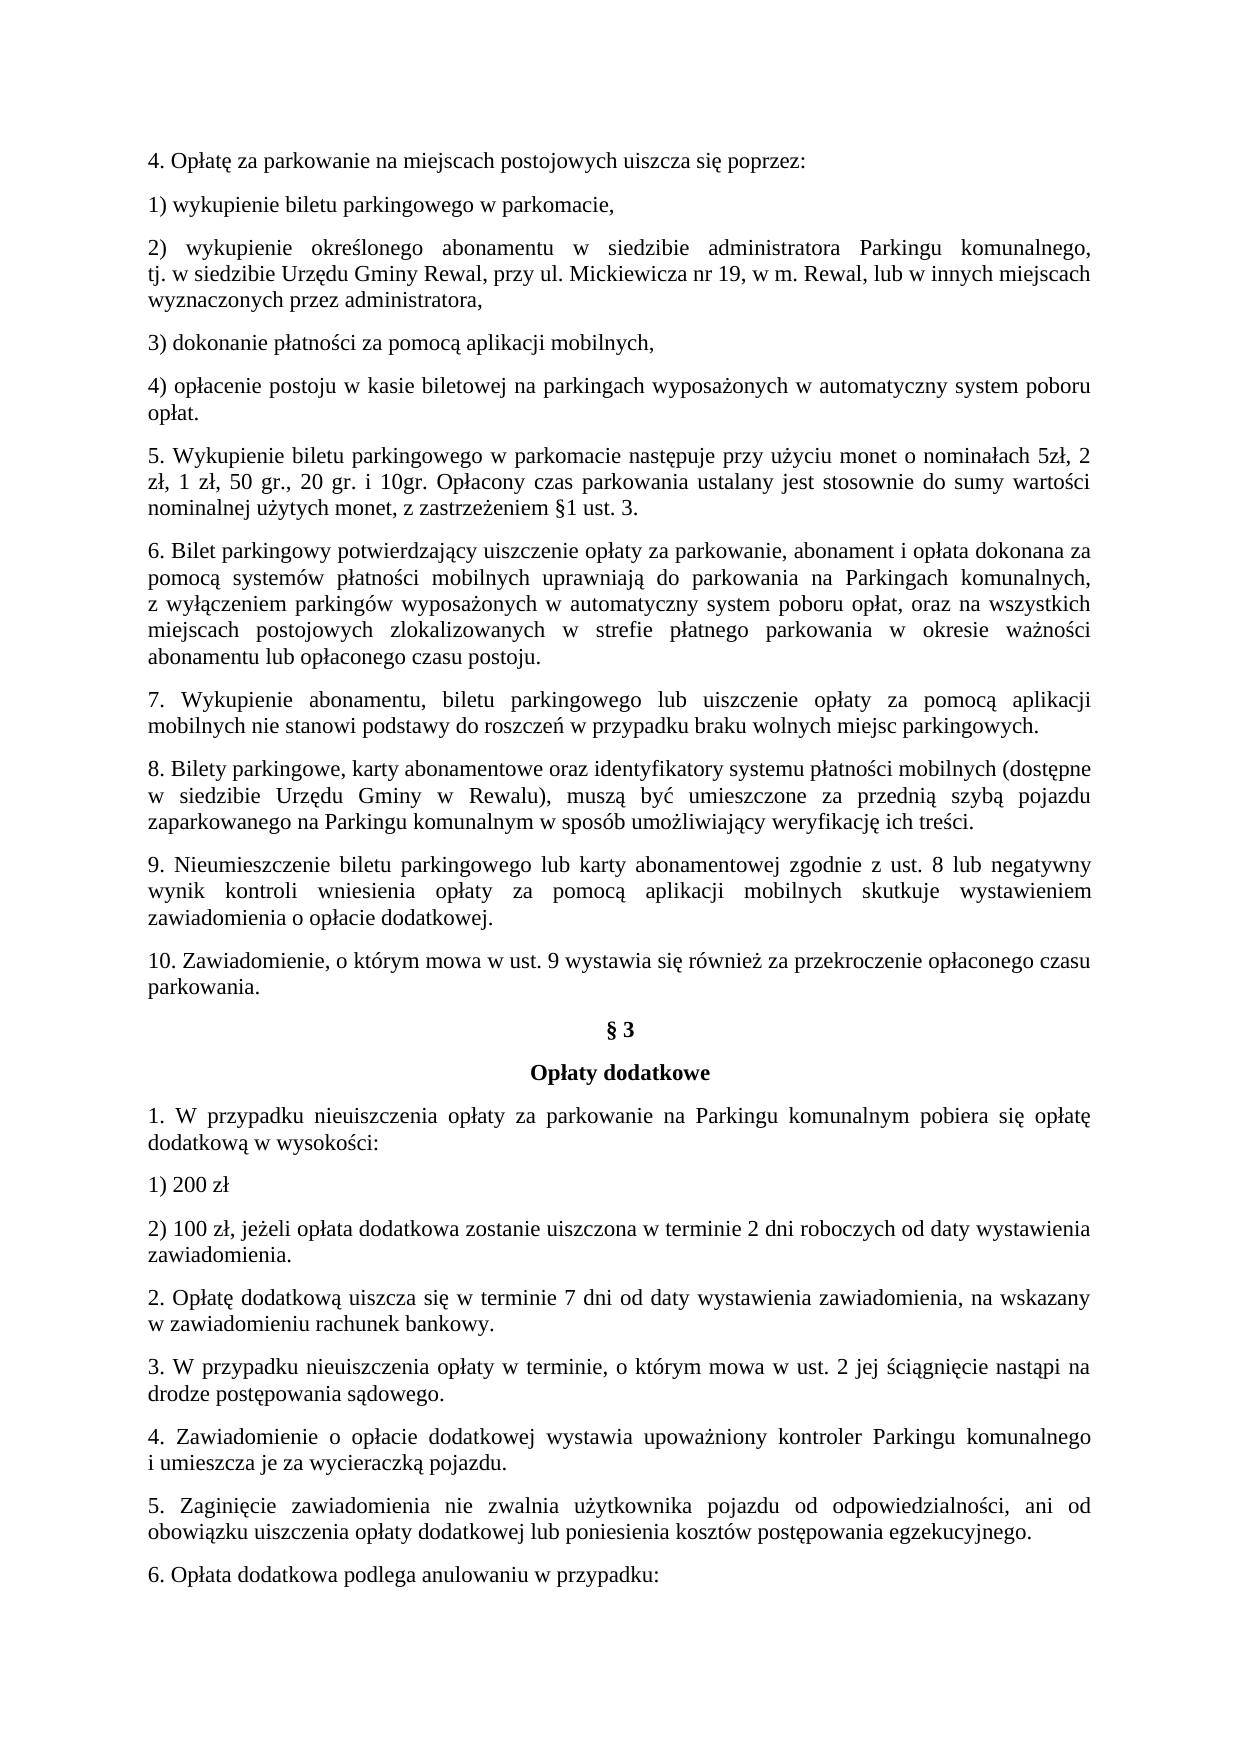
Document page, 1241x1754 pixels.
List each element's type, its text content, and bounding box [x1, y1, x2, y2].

text 2) wykupienie określonego abonamentu w siedzibie administratora Parkingu komunalnego, tj. w siedzibie Urzędu Gminy Rewal, przy ul. Mickiewicza nr 19, w m. Rewal, lub w innych miejscach wyznaczonych przez administratora, [148, 234, 1093, 313]
text 4. Zawiadomienie o opłacie dodatkowej wystawia upoważniony kontroler Parkingu komunalnego i umieszcza je za wycieraczką pojazdu. [148, 1423, 1093, 1475]
text 5. Zaginięcie zawiadomienia nie zwalnia użytkownika pojazdu od odpowiedzialności, ani od obowiązku uiszczenia opłaty dodatkowej lub poniesienia kosztów postępowania egzekucyjnego. [148, 1492, 1093, 1545]
text 3) dokonanie płatności za pomocą aplikacji mobilnych, [148, 329, 1093, 356]
text 5. Wykupienie biletu parkingowego w parkomacie następuje przy użyciu monet o nominałach 5zł, 2 zł, 1 zł, 50 gr., 20 gr. i 10gr. Opłacony czas parkowania ustalany jest stosownie do sumy wartości nominalnej użytych monet, z zastrzeżeniem §1 ust. 3. [148, 442, 1093, 521]
text 1. W przypadku nieuiszczenia opłaty za parkowanie na Parkingu komunalnym pobiera się opłatę dodatkową w wysokości: [148, 1102, 1093, 1155]
text Opłaty dodatkowe [148, 1059, 1093, 1086]
text 4. Opłatę za parkowanie na miejscach postojowych uiszcza się poprzez: [148, 148, 1093, 174]
text 10. Zawiadomienie, o którym mowa w ust. 9 wystawia się również za przekroczenie opłaconego czasu parkowania. [148, 947, 1093, 999]
text 6. Bilet parkingowy potwierdzający uiszczenie opłaty za parkowanie, abonament i opłata dokonana za pomocą systemów płatności mobilnych uprawniają do parkowania na Parkingach komunalnych, z wyłączeniem parkingów wyposażonych w automatyczny system poboru opłat, oraz na wszystkich miejscach postojowych zlokalizowanych w strefie płatnego parkowania w okresie ważności abonamentu lub opłaconego czasu postoju. [148, 537, 1093, 669]
text 6. Opłata dodatkowa podlega anulowaniu w przypadku: [148, 1561, 1093, 1588]
text 7. Wykupienie abonamentu, biletu parkingowego lub uiszczenie opłaty za pomocą aplikacji mobilnych nie stanowi podstawy do roszczeń w przypadku braku wolnych miejsc parkingowych. [148, 686, 1093, 739]
text 3. W przypadku nieuiszczenia opłaty w terminie, o którym mowa w ust. 2 jej ściągnięcie nastąpi na drodze postępowania sądowego. [148, 1353, 1093, 1406]
text 9. Nieumieszczenie biletu parkingowego lub karty abonamentowej zgodnie z ust. 8 lub negatywny wynik kontroli wniesienia opłaty za pomocą aplikacji mobilnych skutkuje wystawieniem zawiadomienia o opłacie dodatkowej. [148, 851, 1093, 930]
text 8. Bilety parkingowe, karty abonamentowe oraz identyfikatory systemu płatności mobilnych (dostępne w siedzibie Urzędu Gminy w Rewalu), muszą być umieszczone za przednią szybą pojazdu zaparkowanego na Parkingu komunalnym w sposób umożliwiający weryfikację ich treści. [148, 755, 1093, 834]
text § 3 [148, 1016, 1093, 1042]
text 4) opłacenie postoju w kasie biletowej na parkingach wyposażonych w automatyczny system poboru opłat. [148, 372, 1093, 425]
text 2) 100 zł, jeżeli opłata dodatkowa zostanie uiszczona w terminie 2 dni roboczych od daty wystawienia zawiadomienia. [148, 1214, 1093, 1267]
text 2. Opłatę dodatkową uiszcza się w terminie 7 dni od daty wystawienia zawiadomienia, na wskazany w zawiadomieniu rachunek bankowy. [148, 1284, 1093, 1337]
text 1) wykupienie biletu parkingowego w parkomacie, [148, 191, 1093, 217]
text 1) 200 zł [148, 1172, 1093, 1198]
